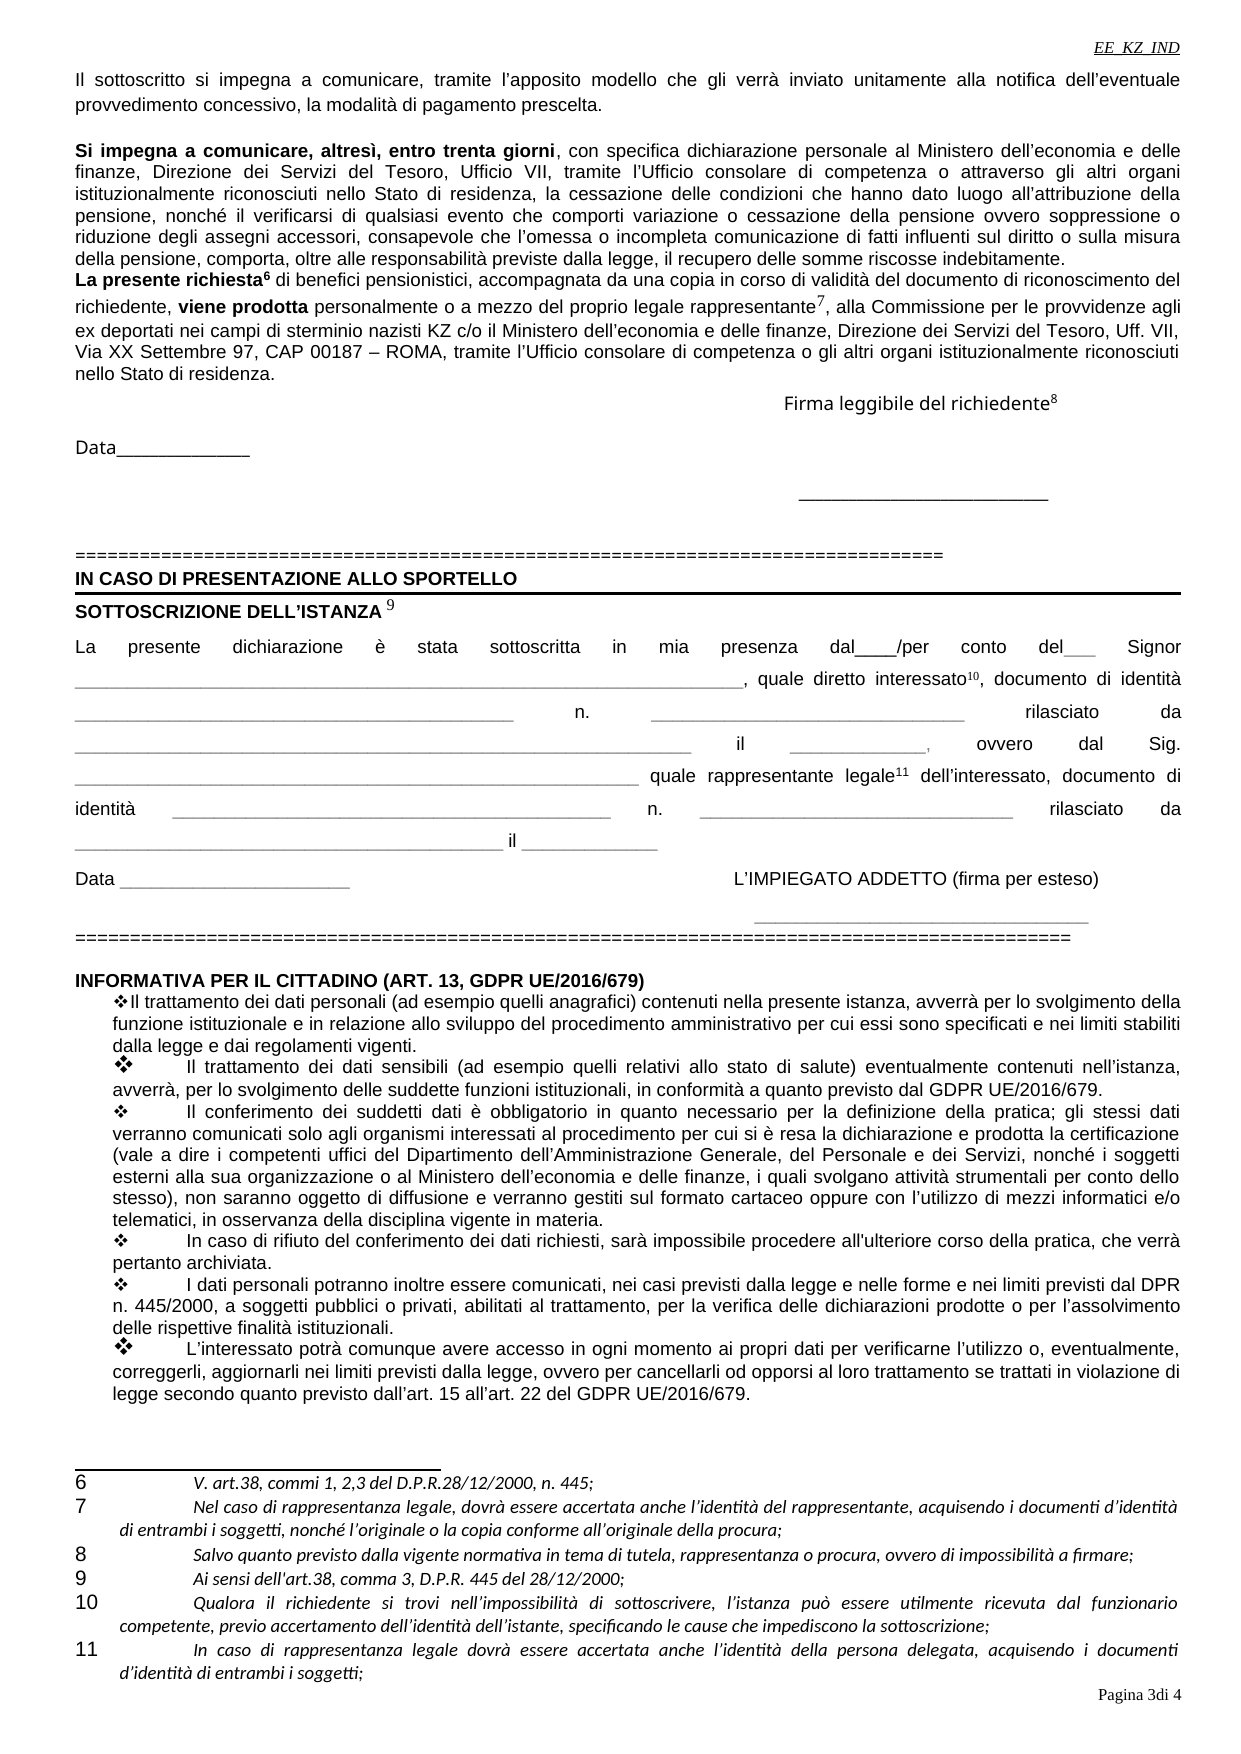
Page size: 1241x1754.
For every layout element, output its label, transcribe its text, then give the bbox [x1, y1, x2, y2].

text Data ______________________ L’IMPIEGATO ADDETTO (firma per esteso) [75, 862, 1181, 891]
text La presente dichiarazione è stata sottoscritta in mia presenza dal____/per conto del___ Signor ________________________________________________________________, quale diretto interessato, documento di identità __________________________________________ n. ______________________________ rilasciato da ___________________________________________________________ il _____________, ovvero dal Sig. ______________________________________________________ quale rappresentante legale dell’interessato, documento di identità __________________________________________ n. ______________________________ rilasciato da _________________________________________ il _____________ [75, 636, 1181, 851]
text SOTTOSCRIZIONE DELL’ISTANZA [75, 595, 1181, 623]
text Salvo quanto previsto dalla vigente normativa in tema di tutela, rappresentanza o procura, ovvero di impossibilità a firmare; [75, 1541, 1181, 1566]
text Si impegna a comunicare, altresì, entro trenta giorni, con specifica dichiarazione personale al Ministero dell’economia e delle finanze, Direzione dei Servizi del Tesoro, Ufficio VII, tramite l’Ufficio consolare di competenza o attraverso gli altri organi istituzionalmente riconosciuti nello Stato di residenza, la cessazione delle condizioni che hanno dato luogo all’attribuzione della pensione, nonché il verificarsi di qualsiasi evento che comporti variazione o cessazione della pensione ovvero soppressione o riduzione degli assegni accessori, consapevole che l’omessa o incompleta comunicazione di fatti influenti sul diritto o sulla misura della pensione, comporta, oltre alle responsabilità previste dalla legge, il recupero delle somme riscosse indebitamente. [75, 140, 1181, 269]
text Il sottoscritto si impegna a comunicare, tramite l’apposito modello che gli verrà inviato unitamente alla notifica dell’eventuale provvedimento concessivo, la modalità di pagamento prescelta. [75, 69, 1181, 116]
text ________________________________ [710, 897, 1181, 927]
text ______________________________ [666, 479, 1181, 504]
list Il trattamento dei dati sensibili (ad esempio quelli relativi allo stato di salute) eventualmente contenuti nell’istanza, avverrà, per lo svolgimento delle suddette funzioni istituzionali, in conformità a quanto previsto dal GDPR UE/2016/679. [112, 1056, 1181, 1101]
list I dati personali potranno inoltre essere comunicati, nei casi previsti dalla legge e nelle forme e nei limiti previsti dal DPR n. 445/2000, a soggetti pubblici o privati, abilitati al trattamento, per la verifica delle dichiarazioni prodotte o per l’assolvimento delle rispettive finalità istituzionali. [112, 1273, 1181, 1338]
text INFORMATIVA PER IL CITTADINO (ART. 13, GDPR UE/2016/679) [75, 970, 1181, 991]
list Il conferimento dei suddetti dati è obbligatorio in quanto necessario per la definizione della pratica; gli stessi dati verranno comunicati solo agli organismi interessati al procedimento per cui si è resa la dichiarazione e prodotta la certificazione (vale a dire i competenti uffici del Dipartimento dell’Amministrazione Generale, del Personale e dei Servizi, nonché i soggetti esterni alla sua organizzazione o al Ministero dell’economia e delle finanze, i quali svolgano attività strumentali per conto dello stesso), non saranno oggetto di diffusione e verranno gestiti sul formato cartaceo oppure con l’utilizzo di mezzi informatici e/o telematici, in osservanza della disciplina vigente in materia. [112, 1101, 1181, 1230]
text Qualora il richiedente si trovi nell’impossibilità di sottoscrivere, l’istanza può essere utilmente ricevuta dal funzionario competente, previo accertamento dell’identità dell’istante, specificando le cause che impediscono la sottoscrizione; [75, 1590, 1181, 1637]
text Ai sensi dell'art.38, comma 3, D.P.R. 445 del 28/12/2000; [75, 1566, 1181, 1590]
text Nel caso di rappresentanza legale, dovrà essere accertata anche l’identità del rappresentante, acquisendo i documenti d’identità di entrambi i soggetti, nonché l’originale o la copia conforme all’originale della procura; [75, 1494, 1181, 1541]
list In caso di rifiuto del conferimento dei dati richiesti, sarà impossibile procedere all'ulteriore corso della pratica, che verrà pertanto archiviata. [112, 1230, 1181, 1273]
text IN CASO DI PRESENTAZIONE ALLO SPORTELLO [75, 568, 1181, 592]
text Firma leggibile del richiedente [75, 390, 1181, 416]
text Data________________ [75, 434, 1181, 460]
list Il trattamento dei dati personali (ad esempio quelli anagrafici) contenuti nella presente istanza, avverrà per lo svolgimento della funzione istituzionale e in relazione allo sviluppo del procedimento amministrativo per cui essi sono specificati e nei limiti stabiliti dalla legge e dai regolamenti vigenti. [112, 991, 1181, 1056]
list L’interessato potrà comunque avere accesso in ogni momento ai propri dati per verificarne l’utilizzo o, eventualmente, correggerli, aggiornarli nei limiti previsti dalla legge, ovvero per cancellarli od opporsi al loro trattamento se trattati in violazione di legge secondo quanto previsto dall’art. 15 all’art. 22 del GDPR UE/2016/679. [112, 1338, 1181, 1404]
text La presente richiesta di benefici pensionistici, accompagnata da una copia in corso di validità del documento di riconoscimento del richiedente, viene prodotta personalmente o a mezzo del proprio legale rappresentante, alla Commissione per le provvidenze agli ex deportati nei campi di sterminio nazisti KZ c/o il Ministero dell’economia e delle finanze, Direzione dei Servizi del Tesoro, Uff. VII, Via XX Settembre 97, CAP 00187 – ROMA, tramite l’Ufficio consolare di competenza o gli altri organi istituzionalmente riconosciuti nello Stato di residenza. [75, 269, 1181, 384]
text In caso di rappresentanza legale dovrà essere accertata anche l’identità della persona delegata, acquisendo i documenti d’identità di entrambi i soggetti; [75, 1637, 1181, 1684]
text V. art.38, commi 1, 2,3 del D.P.R.28/12/2000, n. 445; [75, 1470, 1181, 1494]
text =========================================================================================== [75, 927, 1181, 948]
text ================================================================================= [75, 542, 1181, 568]
